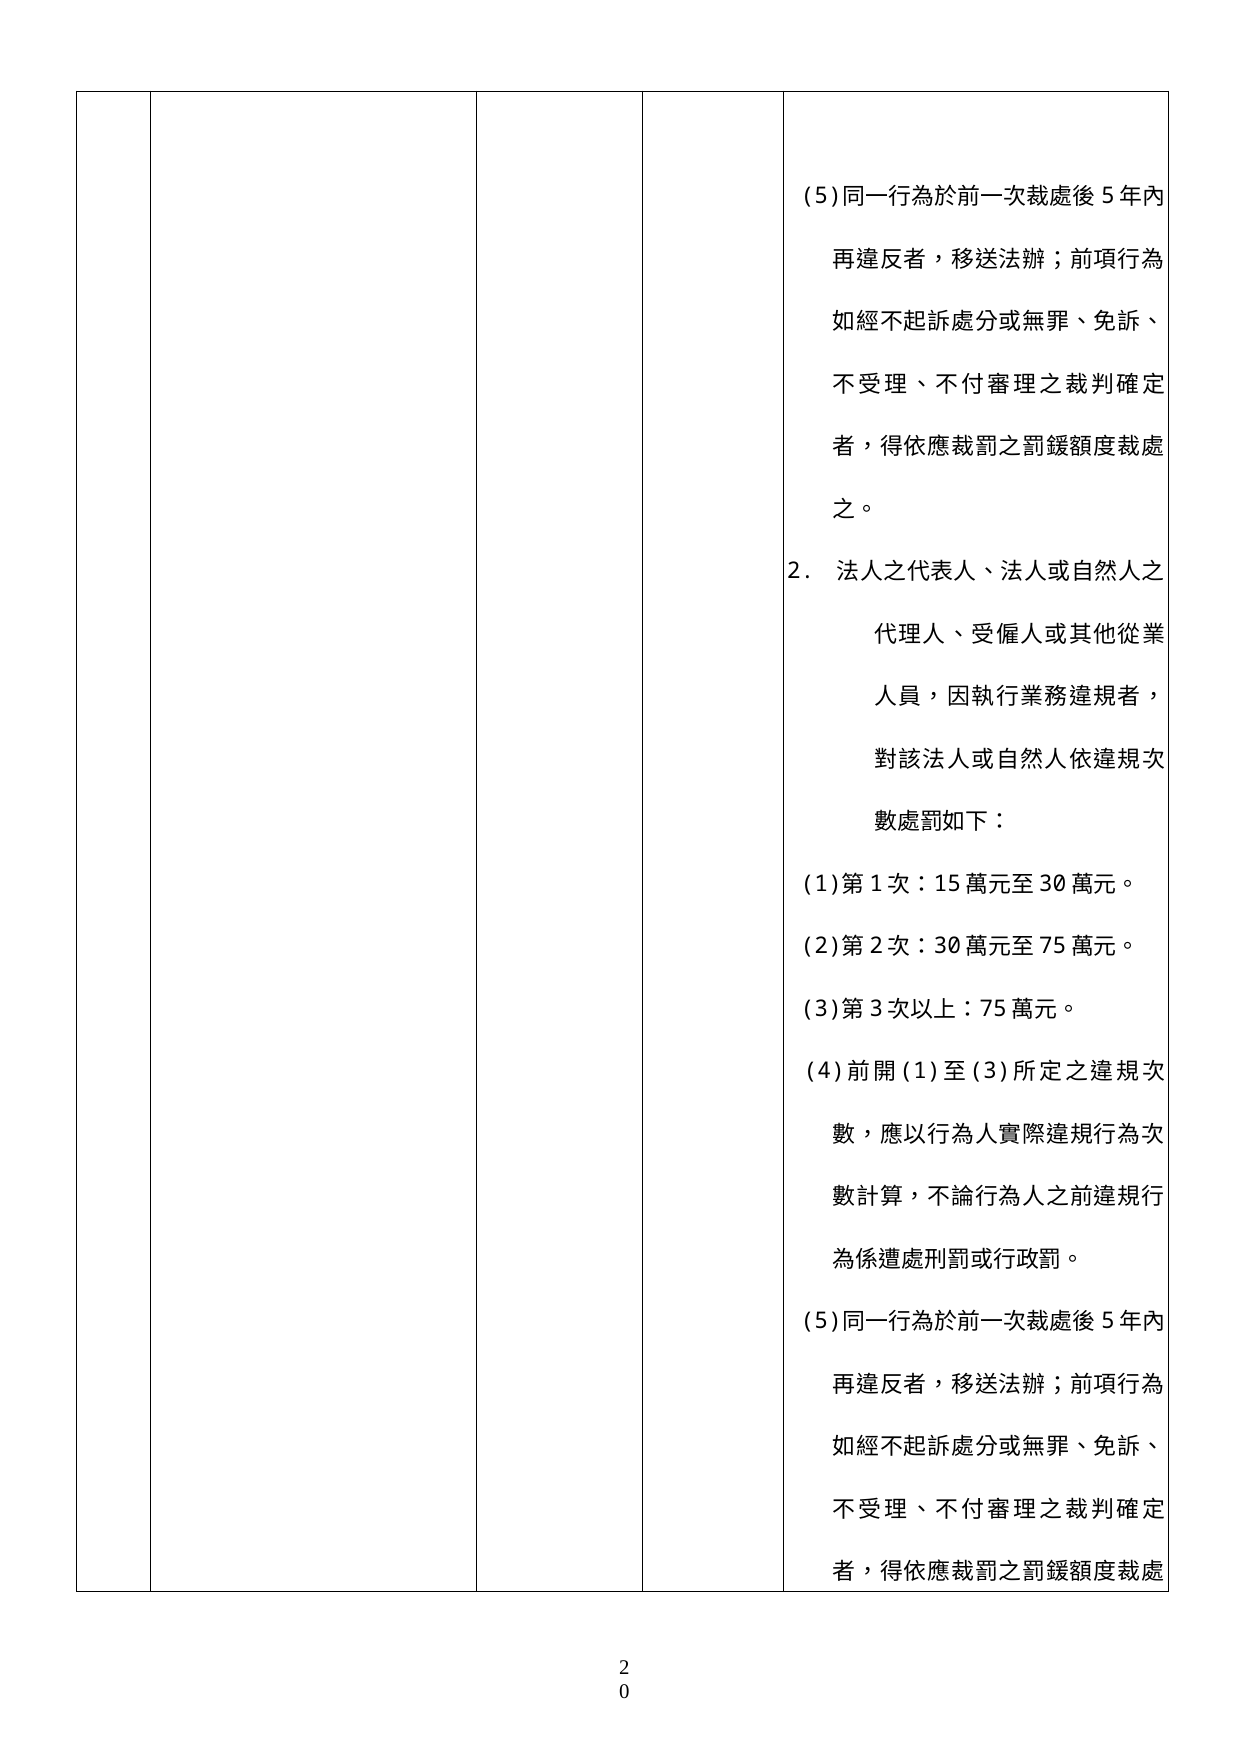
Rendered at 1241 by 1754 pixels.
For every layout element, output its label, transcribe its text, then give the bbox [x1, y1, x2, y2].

table_cell [151, 92, 476, 1591]
table_cell [477, 92, 642, 1591]
table_cell [77, 92, 150, 1591]
table_cell [643, 92, 783, 1591]
table_cell 違反者，依違規次數處罰如下： (1)第1次：15萬元至30萬元。 (2)第2次：30萬元至75萬元。 (3)第3次以上：75萬元。 (4)前開(1)至(3)所定之違規次數，應以行為人實際違規行為次數計算，不論行為人之前違規行為係遭處刑罰或行政罰。 (5)同一行為於前一次裁處後5年內再違反者，移送法辦；前項行為如經不起訴處分或無罪、免訴、不受理、不付審理之裁判確定者，得依應裁罰之罰鍰額度裁處之。 法人之代表人、法人或自然人之代理人、受僱人或其他從業人員，因執行業務違規者，對該法人或自然人依違規次數處罰如下： (1)第1次：15萬元至30萬元。 (2)第2次：30萬元至75萬元。 (3)第3次以上：75萬元。 (4)前開(1)至(3)所定之違規次數，應以行為人實際違規行為次數計算，不論行為人之前違規行為係遭處刑罰或行政罰。 (5)同一行為於前一次裁處後5年內再違反者，移送法辦；前項行為如經不起訴處分或無罪、免訴、不受理、不付審理之裁判確定者，得依應裁罰之罰鍰額度裁處之。 [784, 92, 1168, 1591]
